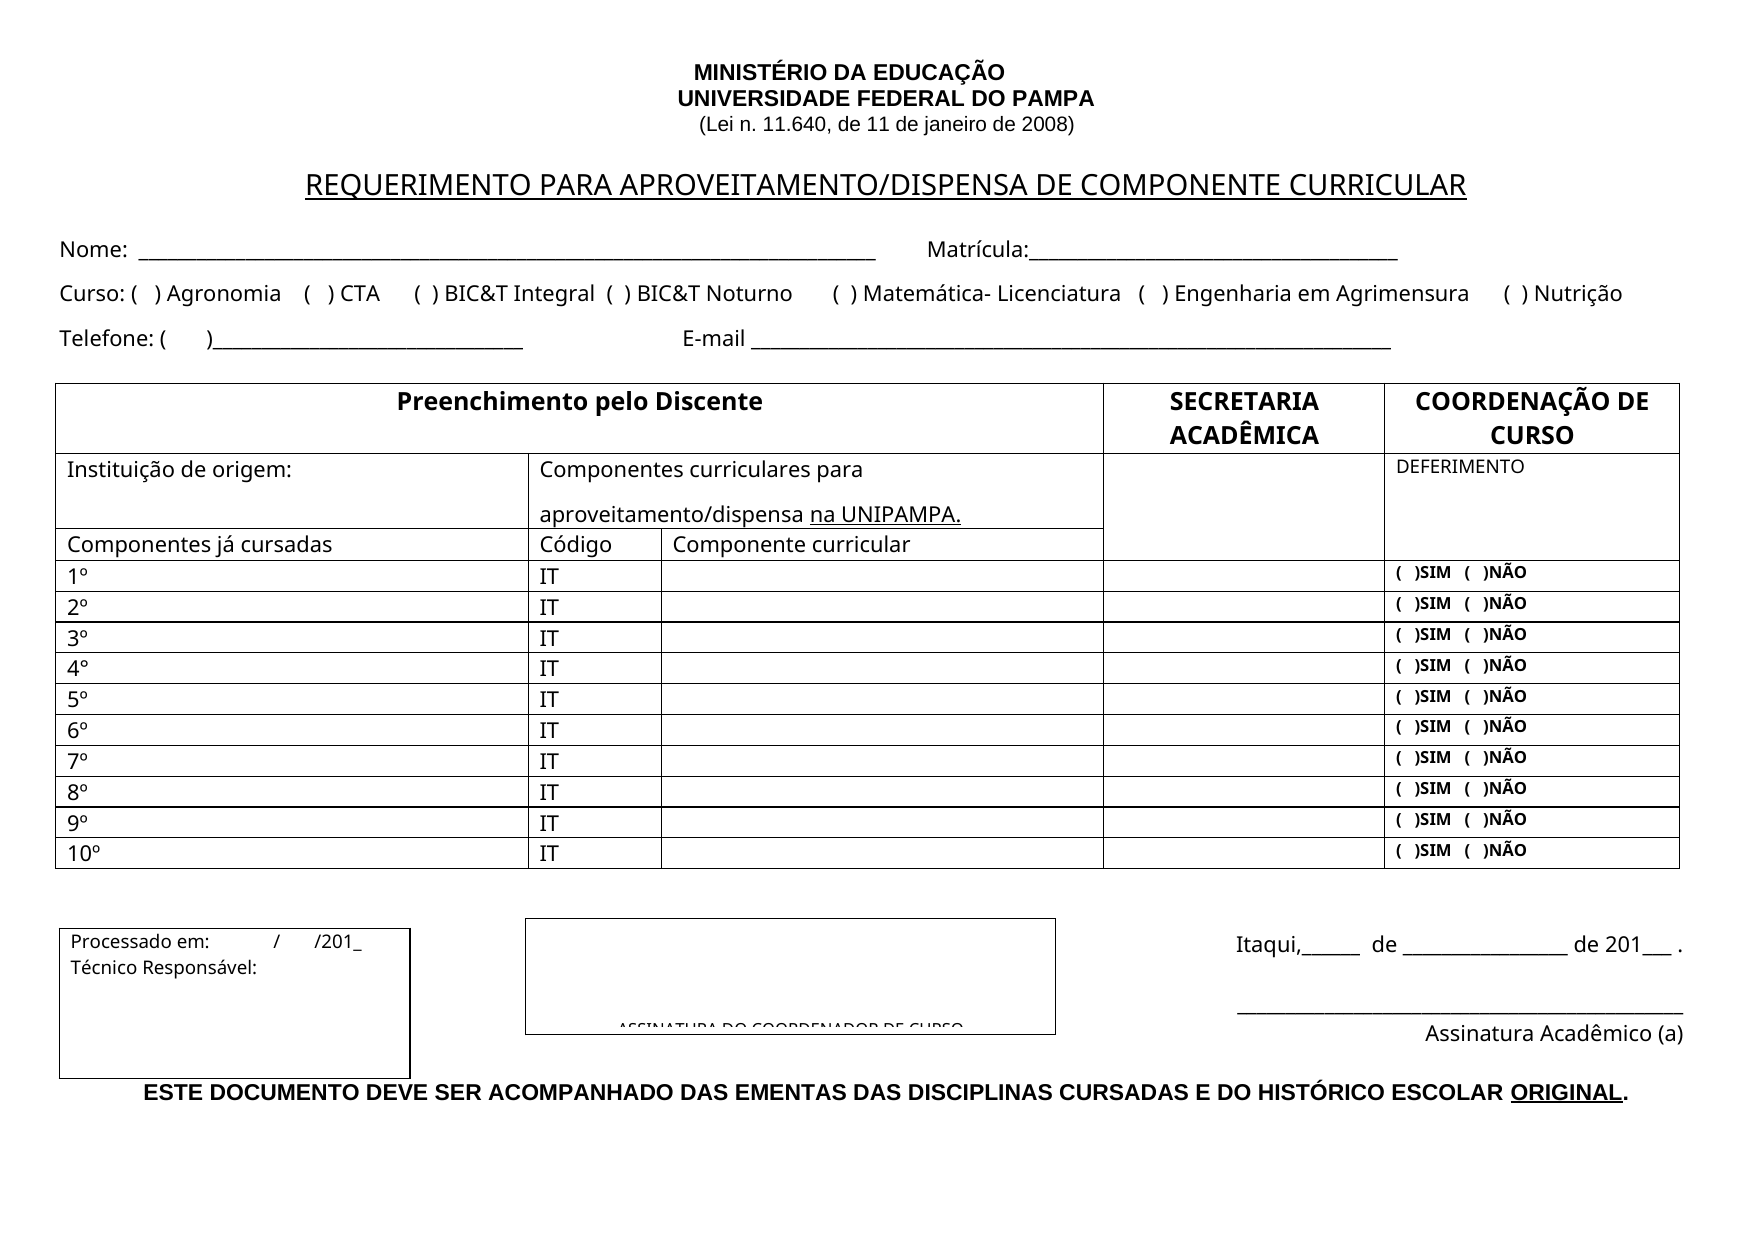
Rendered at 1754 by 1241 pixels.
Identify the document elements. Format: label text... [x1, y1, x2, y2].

table_cell IT [529, 746, 661, 776]
table_cell [1104, 653, 1384, 683]
subtitle REQUERIMENTO PARA APROVEITAMENTO/DISPENSA DE COMPONENTE CURRICULAR [59, 164, 1713, 204]
table_cell ( )SIM ( )NÃO [1385, 808, 1679, 837]
table_cell [662, 684, 1103, 714]
table_cell 9º [56, 808, 528, 837]
table_cell [1104, 808, 1384, 837]
table_cell ( )SIM ( )NÃO [1385, 592, 1679, 621]
text Nome: ____________________________________________________________________________ Matrícula:______________________________________ Curso: ( ) Agronomia ( ) CTA ( ) BIC&T Integral ( ) BIC&T Noturno ( ) Matemática- Licenciatura ( ) Engenharia em Agrimensura ( ) Nutrição [59, 234, 1713, 308]
table_cell 1º [56, 561, 528, 591]
table_cell ( )SIM ( )NÃO [1385, 838, 1679, 868]
table_cell ( )SIM ( )NÃO [1385, 653, 1679, 683]
table_header Preenchimento pelo Discente [56, 384, 1103, 453]
table_cell [662, 715, 1103, 745]
table_cell [662, 592, 1103, 621]
table_cell Componentes já cursadas [56, 529, 528, 560]
table_cell IT [529, 777, 661, 806]
table_cell [662, 623, 1103, 652]
table_cell [662, 777, 1103, 806]
table_cell Instituição de origem: [56, 454, 528, 528]
table_header Processado em: / /201_ Técnico Responsável: [60, 929, 409, 1078]
table_header SECRETARIA ACADÊMICA [1104, 384, 1384, 453]
table_cell [1104, 561, 1384, 591]
table_cell 6º [56, 715, 528, 745]
table_cell 4° [56, 653, 528, 683]
table_cell 5º [56, 684, 528, 714]
table_cell ( )SIM ( )NÃO [1385, 684, 1679, 714]
text ESTE DOCUMENTO DEVE SER ACOMPANHADO DAS EMENTAS DAS DISCIPLINAS CURSADAS E DO HISTÓRICO ESCOLAR ORIGINAL. [59, 1079, 1713, 1105]
table_cell [662, 746, 1103, 776]
table_cell IT [529, 838, 661, 868]
table_header Itaqui,______ de _________________ de 201___ . ______________________________________________ Assinatura Acadêmico (a) [411, 928, 1694, 1078]
table_cell Código [529, 529, 661, 560]
table_cell [1104, 746, 1384, 776]
table_cell IT [529, 653, 661, 683]
table_cell 8º [56, 777, 528, 806]
table_cell IT [529, 715, 661, 745]
table_cell Componente curricular [662, 529, 1103, 560]
table_cell [1104, 838, 1384, 868]
table_cell IT [529, 592, 661, 621]
table_header COORDENAÇÃO DE CURSO [1385, 384, 1679, 453]
table_cell ( )SIM ( )NÃO [1385, 715, 1679, 745]
table_cell IT [529, 684, 661, 714]
table_cell [1104, 777, 1384, 806]
table_cell IT [529, 808, 661, 837]
table_cell IT [529, 561, 661, 591]
table_cell [1104, 715, 1384, 745]
table_cell 3º [56, 623, 528, 652]
table_cell ( )SIM ( )NÃO [1385, 561, 1679, 591]
table_cell 2º [56, 592, 528, 621]
text ASSINATURA DO COORDENADOR DE CURSO [541, 1018, 1040, 1027]
table_cell [662, 838, 1103, 868]
table_cell Componentes curriculares para aproveitamento/dispensa na UNIPAMPA. [529, 454, 1103, 528]
table_cell [662, 808, 1103, 837]
table_cell [1104, 454, 1384, 560]
table_cell 10º [56, 838, 528, 868]
text Telefone: ( )________________________________ E-mail __________________________________________________________________ [59, 323, 1713, 353]
table_cell [1104, 684, 1384, 714]
table_cell [662, 653, 1103, 683]
table_cell [1104, 592, 1384, 621]
table_cell [1104, 623, 1384, 652]
table_cell DEFERIMENTO [1385, 454, 1679, 560]
table_cell ( )SIM ( )NÃO [1385, 777, 1679, 806]
table_cell ( )SIM ( )NÃO [1385, 623, 1679, 652]
table_cell [662, 561, 1103, 591]
table_cell IT [529, 623, 661, 652]
table_cell ( )SIM ( )NÃO [1385, 746, 1679, 776]
table_cell 7º [56, 746, 528, 776]
